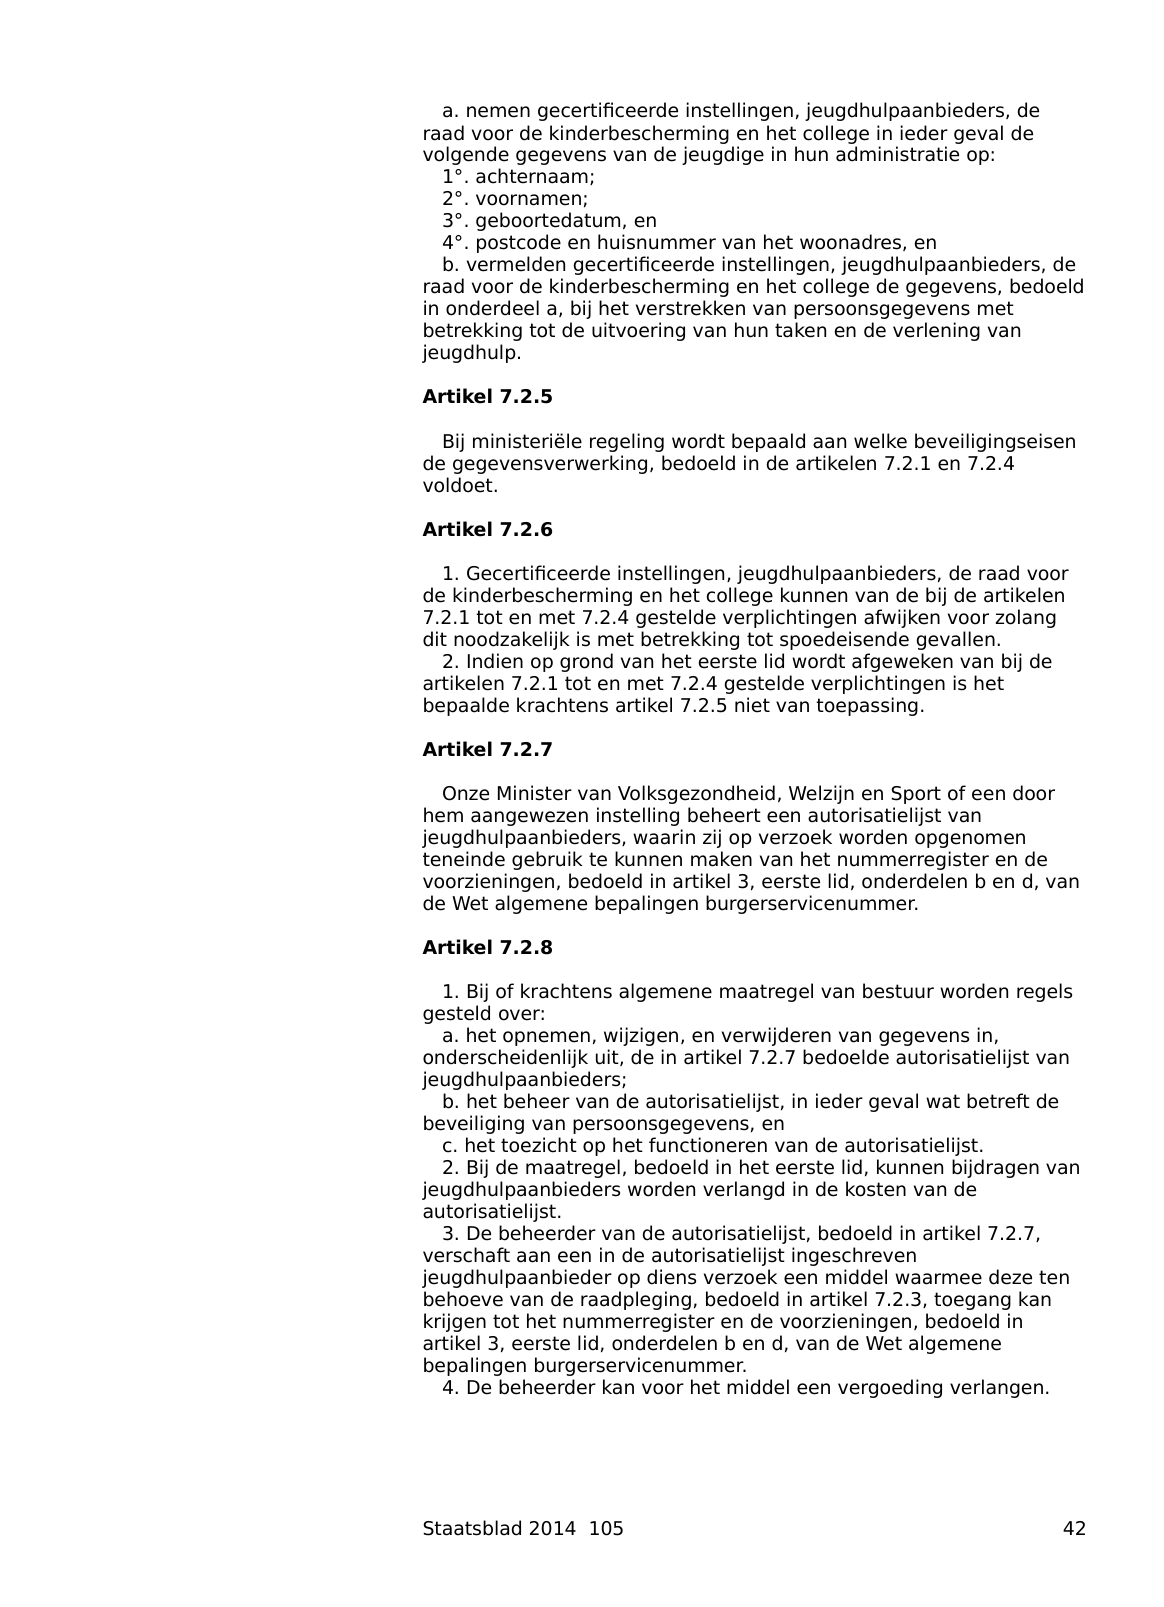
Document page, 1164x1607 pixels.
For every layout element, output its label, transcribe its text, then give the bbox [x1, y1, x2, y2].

text 1. Gecertificeerde instellingen, jeugdhulpaanbieders, de raad voor de kinderbescherming en het college kunnen van de bij de artikelen 7.2.1 tot en met 7.2.4 gestelde verplichtingen afwijken voor zolang dit noodzakelijk is met betrekking tot spoedeisende gevallen. [422, 563, 1087, 651]
text 3°. geboortedatum, en [422, 210, 1087, 232]
text c. het toezicht op het functioneren van de autorisatielijst. [422, 1135, 1087, 1157]
text 2. Indien op grond van het eerste lid wordt afgeweken van bij de artikelen 7.2.1 tot en met 7.2.4 gestelde verplichtingen is het bepaalde krachtens artikel 7.2.5 niet van toepassing. [422, 651, 1087, 717]
subtitle Artikel 7.2.8 [422, 937, 1087, 959]
text 2. Bij de maatregel, bedoeld in het eerste lid, kunnen bijdragen van jeugdhulpaanbieders worden verlangd in de kosten van de autorisatielijst. [422, 1157, 1087, 1223]
text a. nemen gecertificeerde instellingen, jeugdhulpaanbieders, de raad voor de kinderbescherming en het college in ieder geval de volgende gegevens van de jeugdige in hun administratie op: [422, 100, 1087, 166]
text 1. Bij of krachtens algemene maatregel van bestuur worden regels gesteld over: [422, 981, 1087, 1025]
text 4. De beheerder kan voor het middel een vergoeding verlangen. [422, 1377, 1087, 1399]
text Bij ministeriële regeling wordt bepaald aan welke beveiligingseisen de gegevensverwerking, bedoeld in de artikelen 7.2.1 en 7.2.4 voldoet. [422, 431, 1087, 496]
text Onze Minister van Volksgezondheid, Welzijn en Sport of een door hem aangewezen instelling beheert een autorisatielijst van jeugdhulpaanbieders, waarin zij op verzoek worden opgenomen teneinde gebruik te kunnen maken van het nummerregister en de voorzieningen, bedoeld in artikel 3, eerste lid, onderdelen b en d, van de Wet algemene bepalingen burgerservicenummer. [422, 783, 1087, 915]
text 1°. achternaam; [422, 166, 1087, 188]
subtitle Artikel 7.2.6 [422, 519, 1087, 541]
text 2°. voornamen; [422, 188, 1087, 210]
subtitle Artikel 7.2.5 [422, 386, 1087, 408]
text a. het opnemen, wijzigen, en verwijderen van gegevens in, onderscheidenlijk uit, de in artikel 7.2.7 bedoelde autorisatielijst van jeugdhulpaanbieders; [422, 1025, 1087, 1091]
subtitle Artikel 7.2.7 [422, 739, 1087, 761]
text 4°. postcode en huisnummer van het woonadres, en [422, 232, 1087, 254]
text b. het beheer van de autorisatielijst, in ieder geval wat betreft de beveiliging van persoonsgegevens, en [422, 1091, 1087, 1135]
text 3. De beheerder van de autorisatielijst, bedoeld in artikel 7.2.7, verschaft aan een in de autorisatielijst ingeschreven jeugdhulpaanbieder op diens verzoek een middel waarmee deze ten behoeve van de raadpleging, bedoeld in artikel 7.2.3, toegang kan krijgen tot het nummerregister en de voorzieningen, bedoeld in artikel 3, eerste lid, onderdelen b en d, van de Wet algemene bepalingen burgerservicenummer. [422, 1223, 1087, 1377]
text b. vermelden gecertificeerde instellingen, jeugdhulpaanbieders, de raad voor de kinderbescherming en het college de gegevens, bedoeld in onderdeel a, bij het verstrekken van persoonsgegevens met betrekking tot de uitvoering van hun taken en de verlening van jeugdhulp. [422, 254, 1087, 364]
